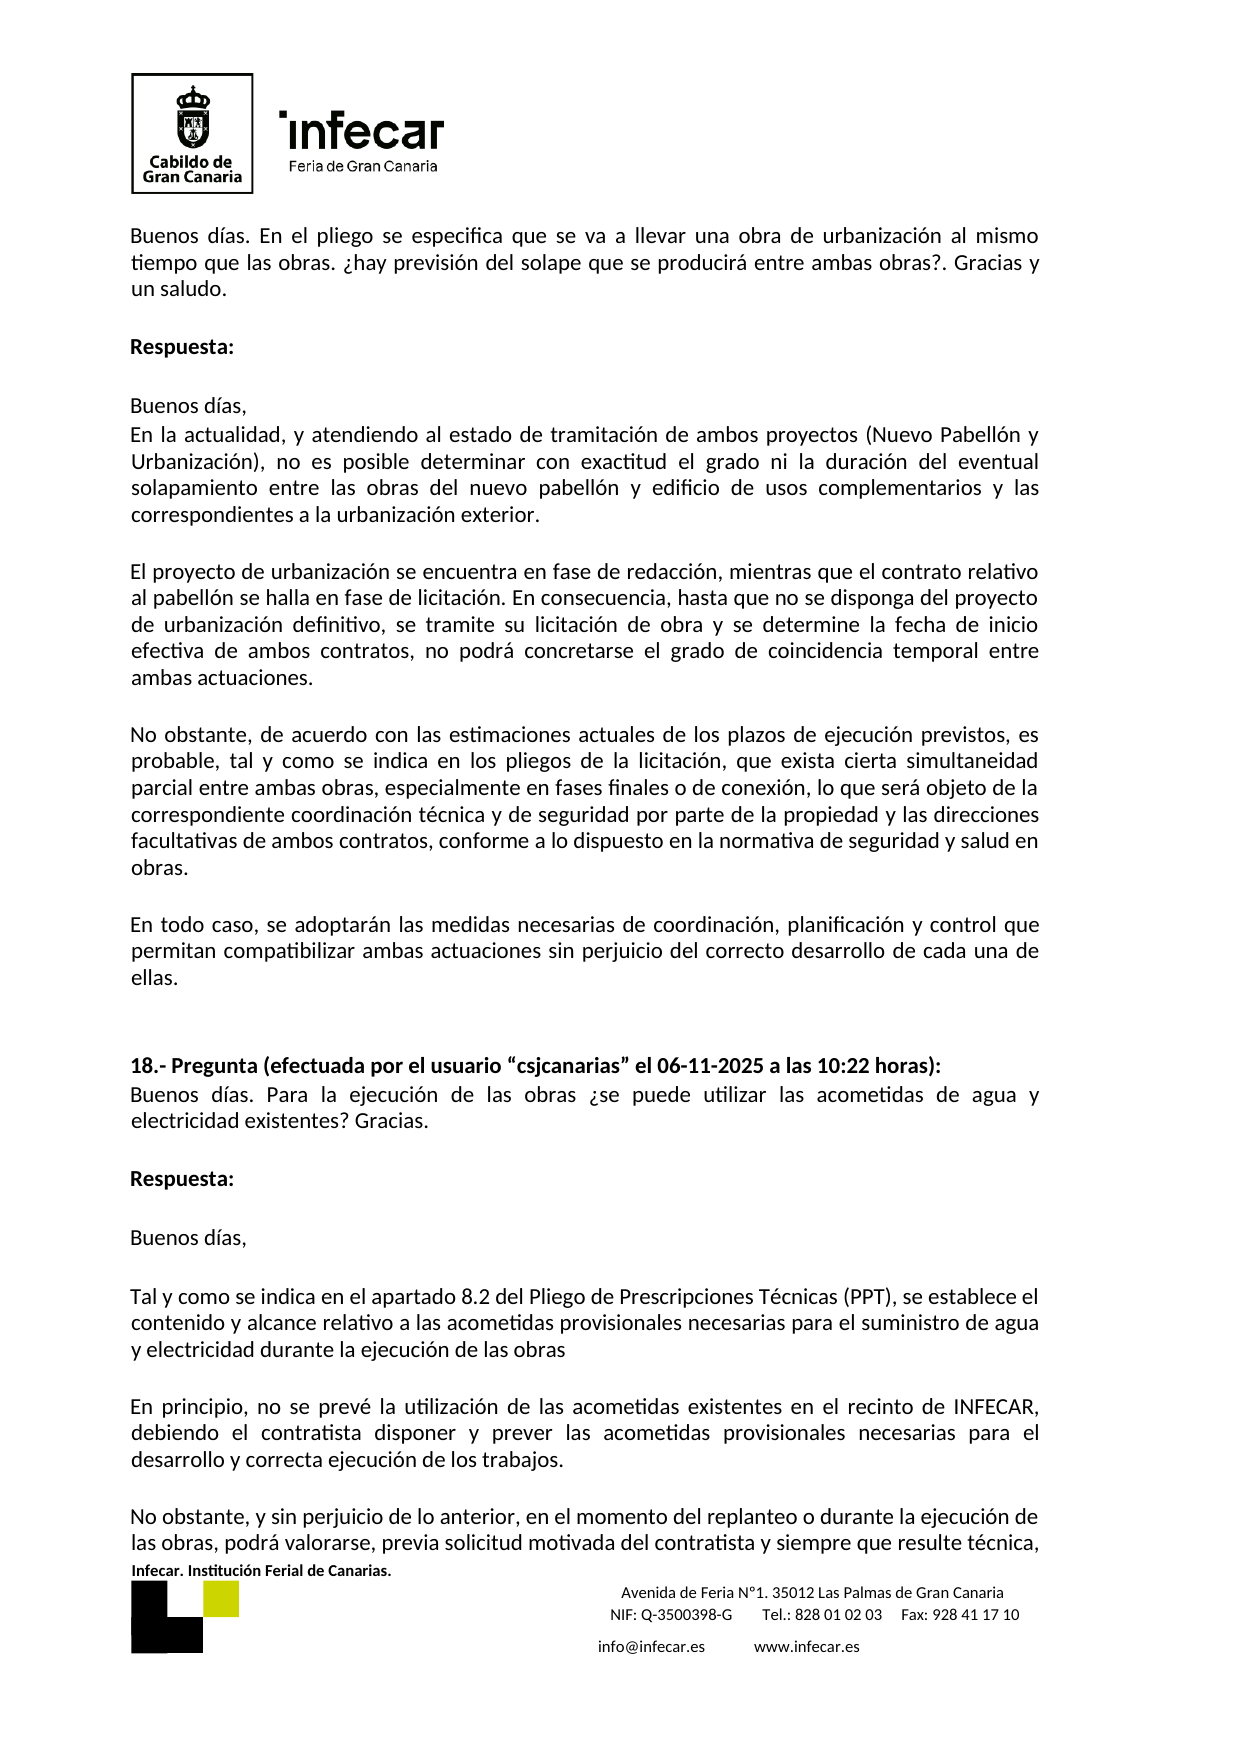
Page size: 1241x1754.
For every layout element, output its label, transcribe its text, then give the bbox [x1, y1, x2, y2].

text 18.- Pregunta (efectuada por el usuario “csjcanarias” el 06-11-2025 a las 10:22 horas): [130, 1051, 1041, 1079]
text En todo caso, se adoptarán las medidas necesarias de coordinación, planificación y control que permitan compatibilizar ambas actuaciones sin perjuicio del correcto desarrollo de cada una de ellas. [130, 911, 1041, 991]
text Buenos días. En el pliego se especifica que se va a llevar una obra de urbanización al mismo tiempo que las obras. ¿hay previsión del solape que se producirá entre ambas obras?. Gracias y un saludo. [130, 222, 1041, 302]
text Tal y como se indica en el apartado 8.2 del Pliego de Prescripciones Técnicas (PPT), se establece el contenido y alcance relativo a las acometidas provisionales necesarias para el suministro de agua y electricidad durante la ejecución de las obras [130, 1283, 1041, 1363]
text Respuesta: [130, 332, 1041, 360]
text No obstante, y sin perjuicio de lo anterior, en el momento del replanteo o durante la ejecución de las obras, podrá valorarse, previa solicitud motivada del contratista y siempre que resulte técnica, [130, 1503, 1041, 1556]
text Buenos días, [130, 1224, 1041, 1251]
text No obstante, de acuerdo con las estimaciones actuales de los plazos de ejecución previstos, es probable, tal y como se indica en los pliegos de la licitación, que exista cierta simultaneidad parcial entre ambas obras, especialmente en fases finales o de conexión, lo que será objeto de la correspondiente coordinación técnica y de seguridad por parte de la propiedad y las direcciones facultativas de ambos contratos, conforme a lo dispuesto en la normativa de seguridad y salud en obras. [130, 721, 1041, 881]
text En principio, no se prevé la utilización de las acometidas existentes en el recinto de INFECAR, debiendo el contratista disponer y prever las acometidas provisionales necesarias para el desarrollo y correcta ejecución de los trabajos. [130, 1393, 1041, 1473]
text El proyecto de urbanización se encuentra en fase de redacción, mientras que el contrato relativo al pabellón se halla en fase de licitación. En consecuencia, hasta que no se disponga del proyecto de urbanización definitivo, se tramite su licitación de obra y se determine la fecha de inicio efectiva de ambos contratos, no podrá concretarse el grado de coincidencia temporal entre ambas actuaciones. [130, 558, 1041, 691]
text En la actualidad, y atendiendo al estado de tramitación de ambos proyectos (Nuevo Pabellón y Urbanización), no es posible determinar con exactitud el grado ni la duración del eventual solapamiento entre las obras del nuevo pabellón y edificio de usos complementarios y las correspondientes a la urbanización exterior. [130, 422, 1041, 528]
text Respuesta: [130, 1164, 1041, 1192]
text Buenos días. Para la ejecución de las obras ¿se puede utilizar las acometidas de agua y electricidad existentes? Gracias. [130, 1081, 1041, 1134]
text Buenos días, [130, 392, 1041, 419]
